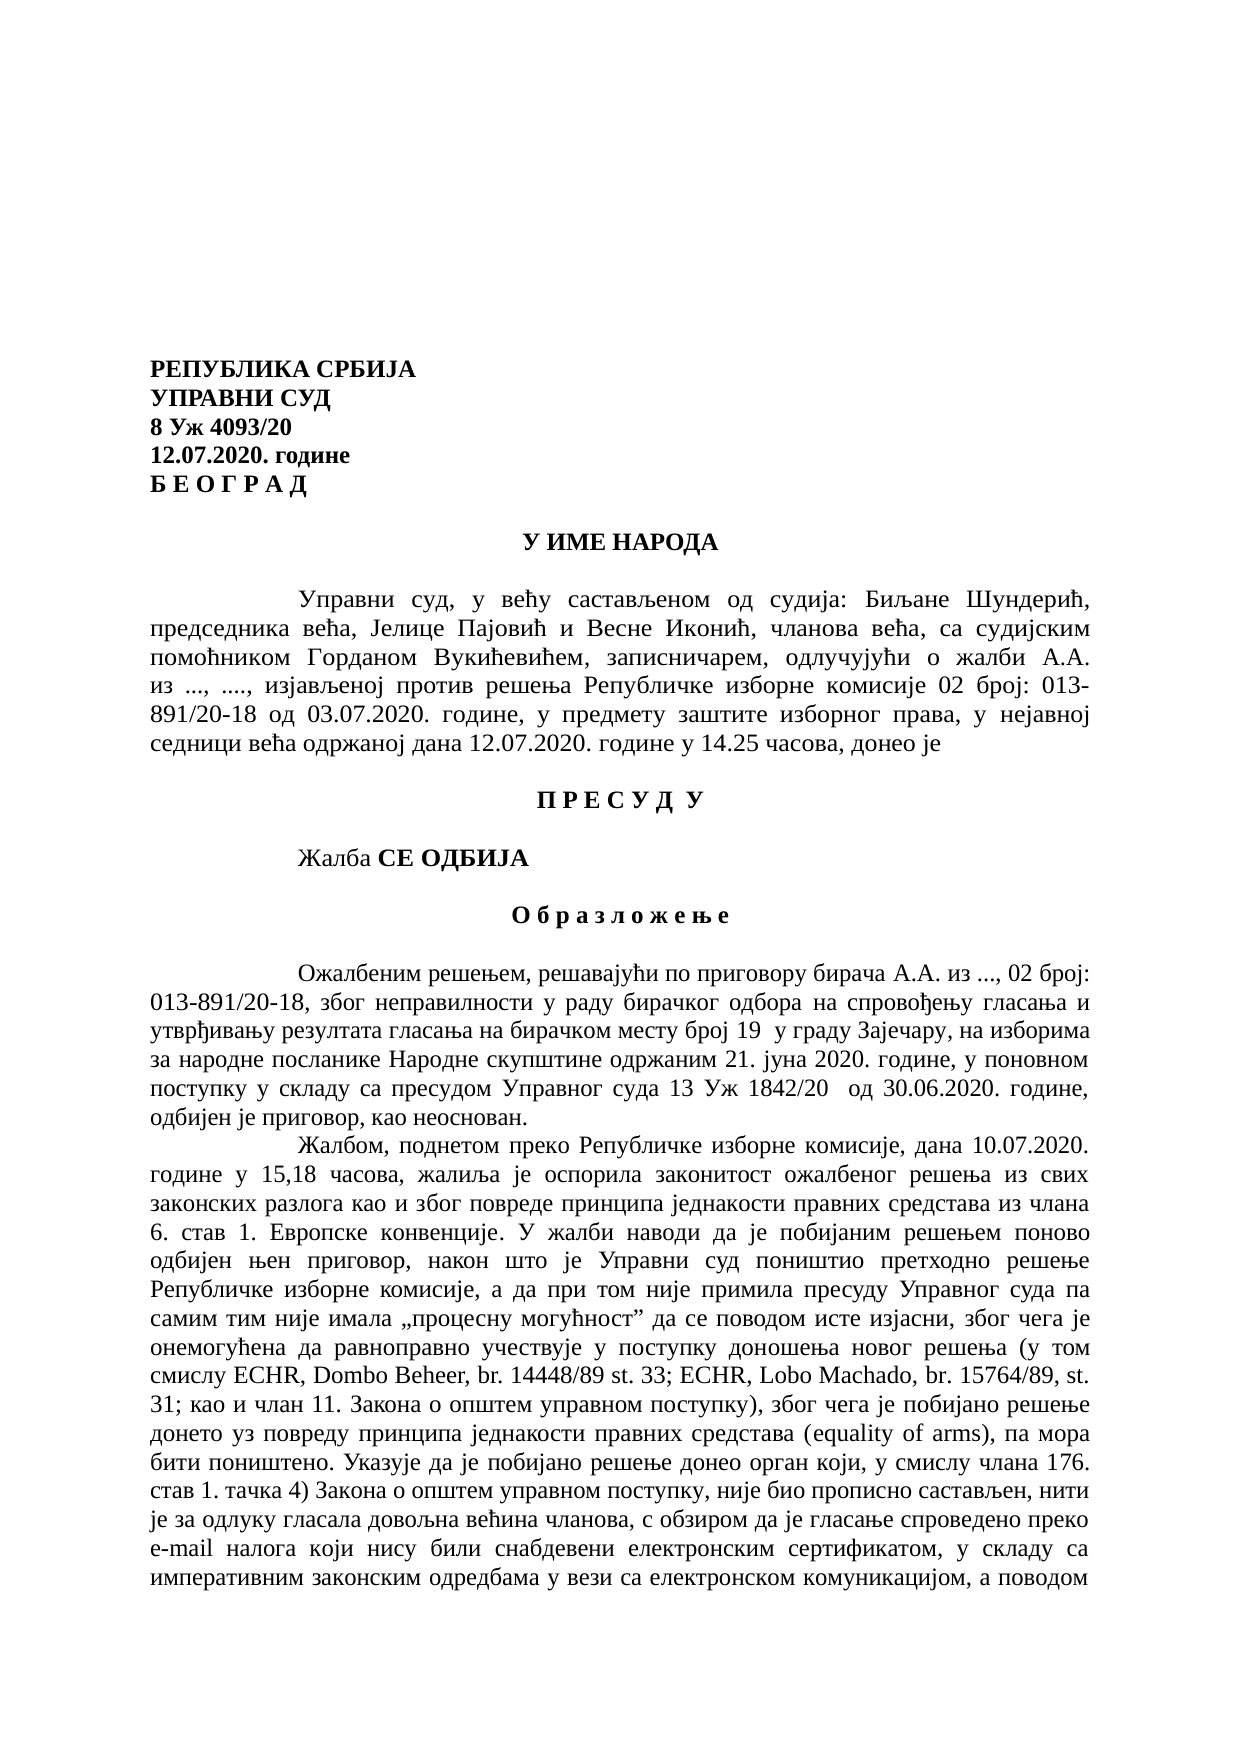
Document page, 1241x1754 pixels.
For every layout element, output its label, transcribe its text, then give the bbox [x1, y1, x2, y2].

text Ожалбеним решењем, решавајући по приговору бирача А.А. из ..., 02 број: 013-891/20-18, због неправилности у раду бирачког одбора на спровођењу гласања и утврђивању резултата гласања на бирачком месту број 19 у граду Зајечару, на изборима за народне посланике Народне скупштине одржаним 21. јуна 2020. године, у поновном поступку у складу са пресудом Управног суда 13 Уж 1842/20 од 30.06.2020. године, одбијен је приговор, као неоснован. [150, 958, 1090, 1130]
text РЕПУБЛИКА СРБИЈА [150, 148, 1090, 383]
text Жалбом, поднетом преко Републичке изборне комисије, дана 10.07.2020. године у 15,18 часова, жалиља је оспорила законитост ожалбеног решења из свих законских разлога као и због повреде принципа једнакости правних средстава из члана 6. став 1. Европске конвенције. У жалби наводи да је побијаним решењем поново одбијен њен приговор, након што је Управни суд поништио претходно решење Републичке изборне комисије, а да при том није примила пресуду Управног суда па самим тим није имала „процесну могућност” да се поводом исте изјасни, због чега је онемогућена да равноправно учествује у поступку доношења новог решења (у том смислу ECHR, Dombo Beheer, br. 14448/89 st. 33; ECHR, Lobo Machado, br. 15764/89, st. 31; као и члан 11. Закона о општем управном поступку), због чега је побијано решење донето уз повреду принципа једнакости правних средстава (equality of arms), па мора бити поништено. Указује да је побијано решење донео орган који, у смислу члана 176. став 1. тачка 4) Закона о општем управном поступку, није био прописно састављен, нити је за одлуку гласала довољна већина чланова, с обзиром да је гласање спроведено преко e-mail налога који нису били снабдевени електронским сертификатом, у складу са императивним законским одредбама у вези са електронском комуникацијом, а поводом [150, 1130, 1090, 1590]
text 12.07.2020. године [150, 440, 1090, 469]
text П Р Е С У Д У [150, 785, 1090, 814]
text Управни суд, у већу састављеном од судија: Биљане Шундерић, председника већа, Јелице Пајовић и Весне Иконић, чланова већа, са судијским помоћником Горданом Вукићевићем, записничарем, одлучујући о жалби А.А. из ..., ...., изјављеној против решења Републичке изборне комисије 02 број: 013-891/20-18 од 03.07.2020. године, у предмету заштите изборног права, у нејавној седници већа одржаној дана 12.07.2020. године у 14.25 часова, донео је [150, 584, 1090, 757]
text О б р а з л о ж е њ е [150, 900, 1090, 929]
text У ИМЕ НАРОДА [150, 527, 1090, 555]
text Жалба СЕ ОДБИЈА [150, 843, 1090, 872]
text Б Е О Г Р А Д [150, 469, 1090, 498]
text 8 Уж 4093/20 [150, 412, 1090, 440]
text УПРАВНИ СУД [150, 383, 1090, 412]
